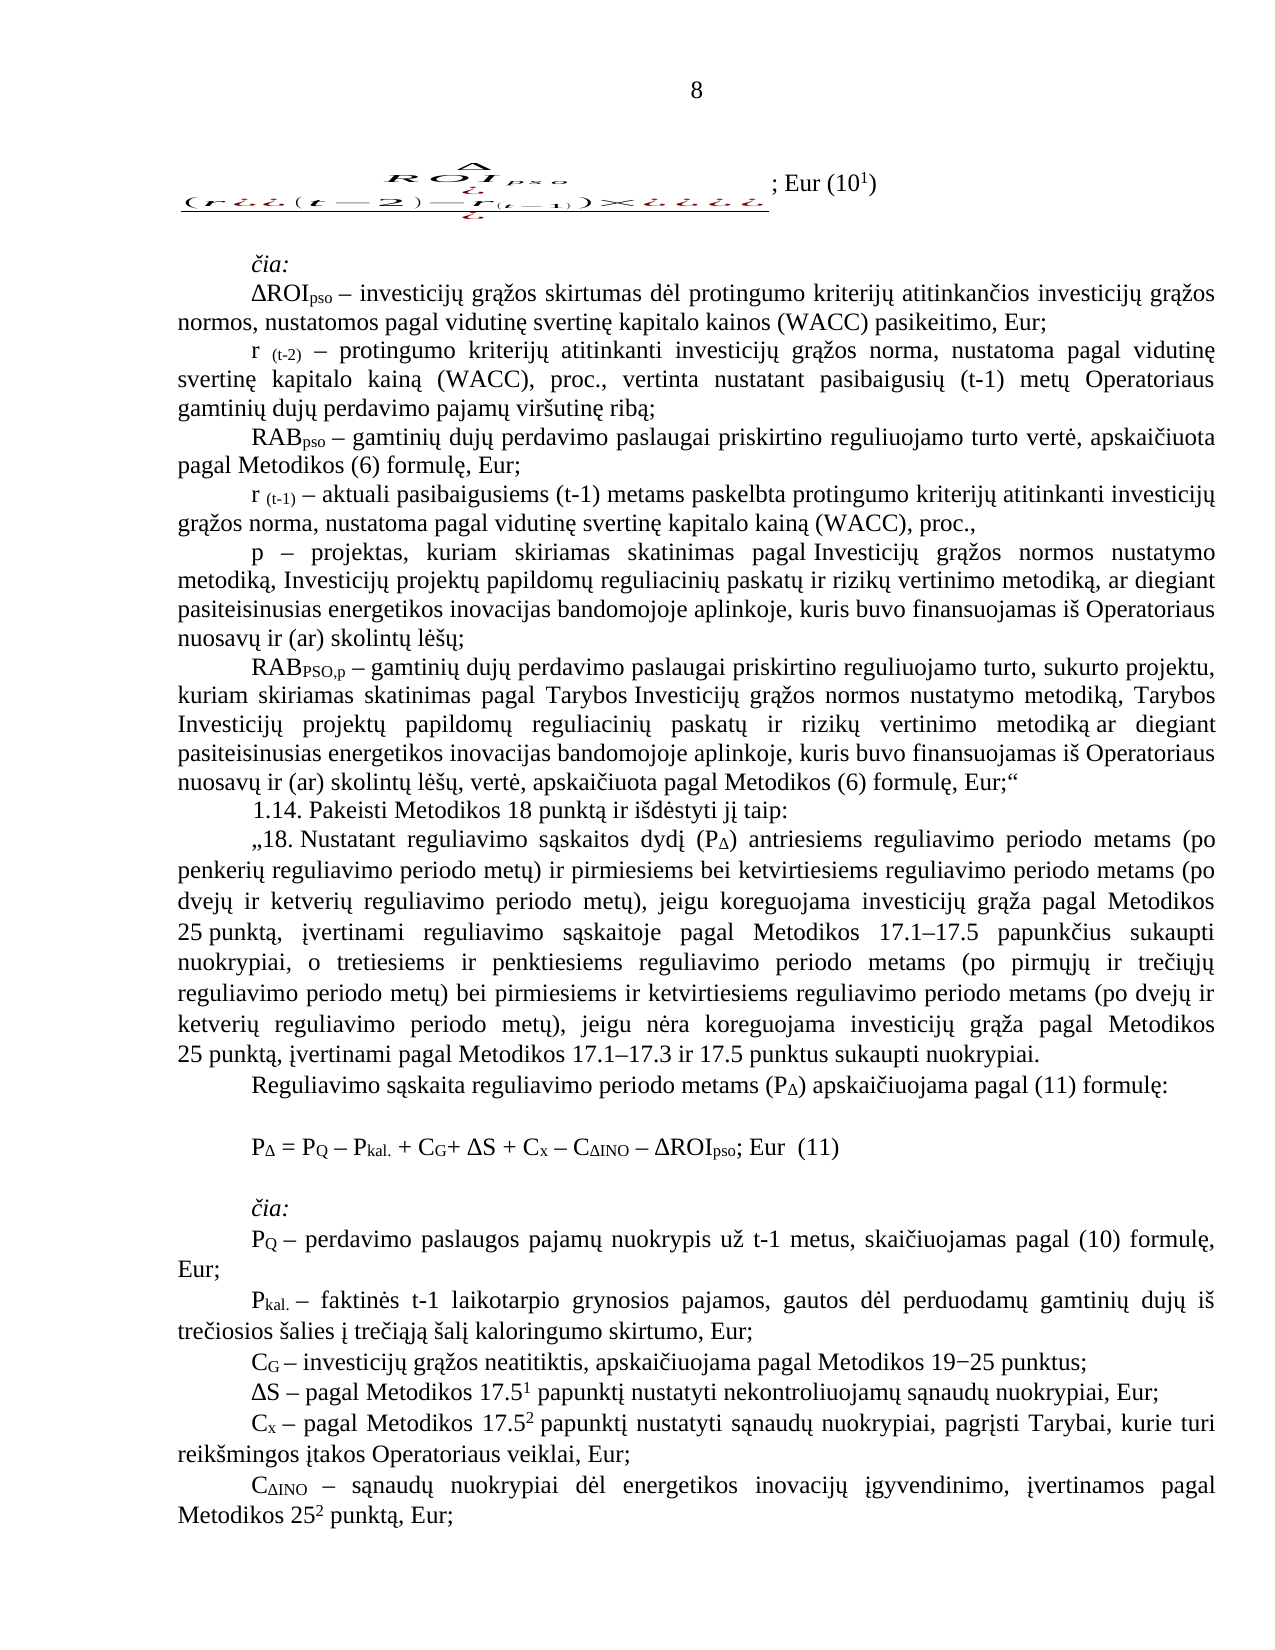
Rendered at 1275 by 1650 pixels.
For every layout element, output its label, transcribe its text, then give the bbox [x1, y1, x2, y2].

text čia: [177, 1193, 1216, 1222]
text p – projektas, kuriam skiriamas skatinimas pagal Investicijų grąžos normos nustatymo metodiką, Investicijų projektų papildomų reguliacinių paskatų ir rizikų vertinimo metodiką, ar diegiant pasiteisinusias energetikos inovacijas bandomojoje aplinkoje, kuris buvo finansuojamas iš Operatoriaus nuosavų ir (ar) skolintų lėšų; [177, 537, 1216, 652]
text r (t-2) – protingumo kriterijų atitinkanti investicijų grąžos norma, nustatoma pagal vidutinę svertinę kapitalo kainą (WACC), proc., vertinta nustatant pasibaigusių (t-1) metų Operatoriaus gamtinių dujų perdavimo pajamų viršutinę ribą; [177, 336, 1216, 422]
text Reguliavimo sąskaita reguliavimo periodo metams (P∆) apskaičiuojama pagal (11) formulę: [177, 1070, 1216, 1099]
text ; Eur (101) [177, 161, 1216, 221]
text „18. Nustatant reguliavimo sąskaitos dydį (P∆) antriesiems reguliavimo periodo metams (po penkerių reguliavimo periodo metų) ir pirmiesiems bei ketvirtiesiems reguliavimo periodo metams (po dvejų ir ketverių reguliavimo periodo metų), jeigu koreguojama investicijų grąža pagal Metodikos 25 punktą, įvertinami reguliavimo sąskaitoje pagal Metodikos 17.1–17.5 papunkčius sukaupti nuokrypiai, o tretiesiems ir penktiesiems reguliavimo periodo metams (po pirmųjų ir trečiųjų reguliavimo periodo metų) bei pirmiesiems ir ketvirtiesiems reguliavimo periodo metams (po dvejų ir ketverių reguliavimo periodo metų), jeigu nėra koreguojama investicijų grąža pagal Metodikos 25 punktą, įvertinami pagal Metodikos 17.1–17.3 ir 17.5 punktus sukaupti nuokrypiai. [177, 824, 1216, 1068]
text RABpso – gamtinių dujų perdavimo paslaugai priskirtino reguliuojamo turto vertė, apskaičiuota pagal Metodikos (6) formulę, Eur; [177, 422, 1216, 479]
text ∆S – pagal Metodikos 17.51 papunktį nustatyti nekontroliuojamų sąnaudų nuokrypiai, Eur; [177, 1377, 1216, 1406]
text 1.14. Pakeisti Metodikos 18 punktą ir išdėstyti jį taip: [177, 796, 1216, 824]
text PQ – perdavimo paslaugos pajamų nuokrypis už t-1 metus, skaičiuojamas pagal (10) formulę, Eur; [177, 1224, 1216, 1283]
text ∆ROIpso – investicijų grąžos skirtumas dėl protingumo kriterijų atitinkančios investicijų grąžos normos, nustatomos pagal vidutinę svertinę kapitalo kainos (WACC) pasikeitimo, Eur; [177, 278, 1216, 336]
text r (t-1) – aktuali pasibaigusiems (t-1) metams paskelbta protingumo kriterijų atitinkanti investicijų grąžos norma, nustatoma pagal vidutinę svertinę kapitalo kainą (WACC), proc., [177, 479, 1216, 537]
text CG – investicijų grąžos neatitiktis, apskaičiuojama pagal Metodikos 19−25 punktus; [177, 1347, 1216, 1376]
text C∆INO – sąnaudų nuokrypiai dėl energetikos inovacijų įgyvendinimo, įvertinamos pagal Metodikos 252 punktą, Eur; [177, 1470, 1216, 1529]
text Cx – pagal Metodikos 17.52 papunktį nustatyti sąnaudų nuokrypiai, pagrįsti Tarybai, kurie turi reikšmingos įtakos Operatoriaus veiklai, Eur; [177, 1408, 1216, 1468]
text čia: [177, 249, 1216, 278]
text P∆ = PQ – Pkal. + CG+ ∆S + Cx – C∆INO – ∆ROIpso; Eur (11) [177, 1132, 1216, 1160]
text RABPSO,p – gamtinių dujų perdavimo paslaugai priskirtino reguliuojamo turto, sukurto projektu, kuriam skiriamas skatinimas pagal Tarybos Investicijų grąžos normos nustatymo metodiką, Tarybos Investicijų projektų papildomų reguliacinių paskatų ir rizikų vertinimo metodiką ar diegiant pasiteisinusias energetikos inovacijas bandomojoje aplinkoje, kuris buvo finansuojamas iš Operatoriaus nuosavų ir (ar) skolintų lėšų, vertė, apskaičiuota pagal Metodikos (6) formulę, Eur;“ [177, 652, 1216, 796]
text Pkal. – faktinės t-1 laikotarpio grynosios pajamos, gautos dėl perduodamų gamtinių dujų iš trečiosios šalies į trečiąją šalį kaloringumo skirtumo, Eur; [177, 1285, 1216, 1345]
